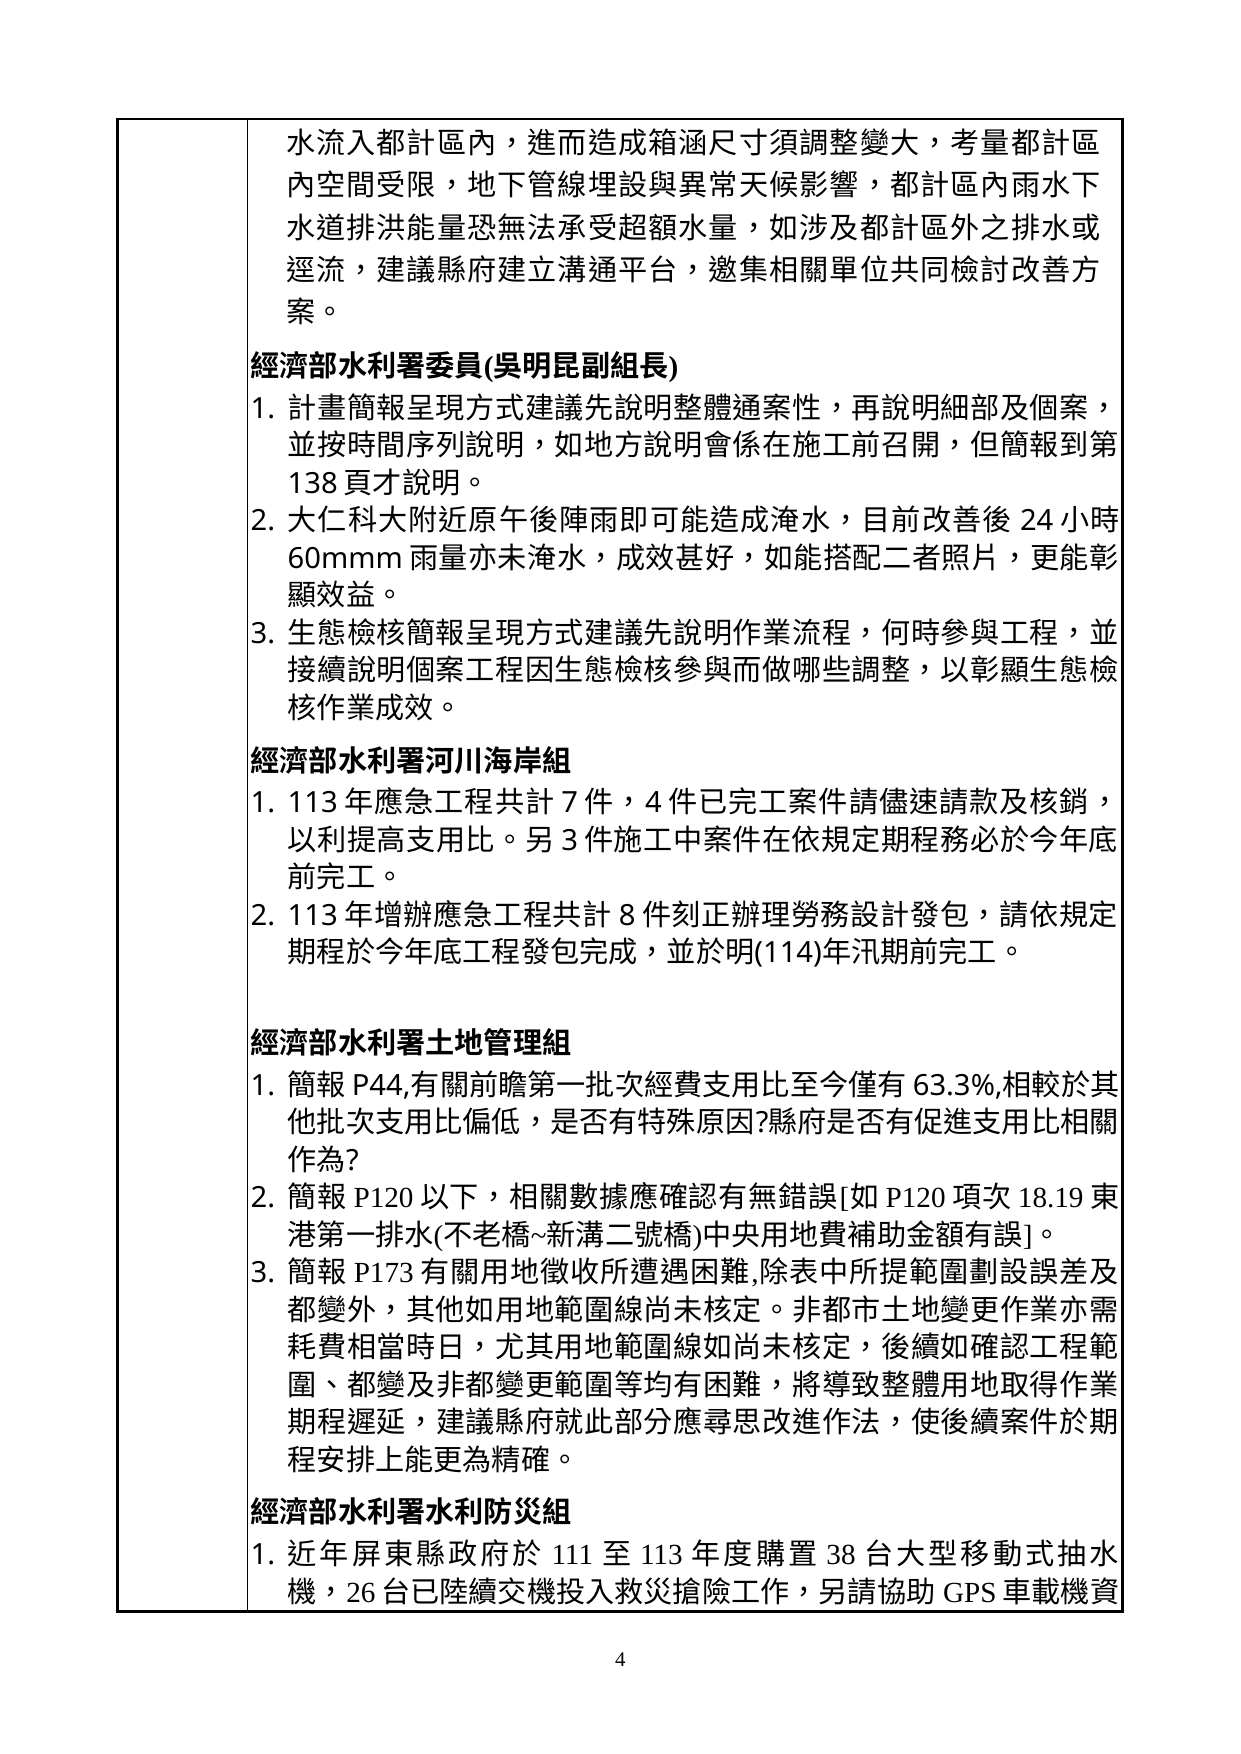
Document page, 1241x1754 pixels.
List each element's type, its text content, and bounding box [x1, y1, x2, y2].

table_cell 張良平委員 1.簡報呈現均以核定各工程批次、個案開完工時間經費完工率表達，無法顯示治水全貌，希能以水系呈現從易淹水、流綜到前瞻全水系核定完工之工程，其治理點位是否有連續性，依下游往上游治理原則排定優先順序(包含跨渠構造物、橋梁改善)，整體治理是否符合水流順暢，如能以治理率表達更佳，再介紹個案執行率、三級品管等，顯示連續治水整體減災成效，並請舉例呈現成效優良治理水系更佳，其他細節個案工程照片等可以放附件參考。 2.請進行淹水調查，依調查結果比對治理成效更佳，淹水調查可驗證改善淹水程度及保護對象，如仍呈現淹水狀況，可據以調整治水方向，優先治理排水段減少淹水。另本年度凱米颱風達到驗證之雨量350~500mm，進行調查比對，以林邊、佳冬鄉為例，累積下陷量在106年即達3.62m，每年再以3~5公分下陷量，往昔淹水明星地區，莫拉克颱風(98年)兩鄉鎮淹水二週，如以日雨量比對，凱米颱風即可看出治理成效，凱米颱風降雨已超過設計標準，兩鄉鎮最多積淹水，南埔埤治理上游段加速退水，台17線均無積淹水，成效良好。又如武洛溪大仁支線全線治理完成淹水明星大仁科技學院前淹水亦消失，尤其大仁滯洪池帶來之效益更大，請加強淹水調查及比對，顯示屏東縣不淹水之治理成效。(數個亮點區均可如恆春工商附近排水、東門溪水系、枋寮番子崙水系排水等)。 3.淹水調查亦可表達尚待改善水系治理河段爭取經費理由及方向。 4.另國土署及水保署補助之工程均無效益分析，進行之下水道工程改善多少淹水面積、減少淹水受災住戶。上游減砂量多少?減少多少崩塌面積或清淤量，均請量化表達成效。 5.本次凱米颱風造成萬華村、大潭村淹水，但不見改善策略，長官曾提出村落圍堤或疏洪策略，請進一步檢討改善，改善經費於第八批次已核定。 6.工程執行率或三級品管查核督導成績，請以表格統計分析可顯示每年核銷率、請款數消漲曲線比較，查核督導成績甲等比例，除表格個案顯示成績，每年甲等占比由50%提昇至90%等，均請以年度曲線表達更易瞭解，個案可為附件。 7.資訊公開或宣導請多用屏東縣政府Line官網或臉書，結合縣長臉書顯現更佳(僅常見旅遊、各項社會公益活動，未見活水、親水活動，甚稀)。 8.防災淹水移動式抽水機增購，請加強說明預佈點，對淹水區之支援制度，抽水平台之建立，另非工程措施、防災自主社區之輔導維運或有企業防災加入，增加淹水區之應變能力。 9.有略述減碳措施，增加植栽碳匯說明，此為將來與生態檢核一樣為治理指標之一，請續維持並發展擴充。 10.生態檢核有依補助經費全週期進行，保力溪陸蟹迴避及減作，值得宣導推薦，後續棲地生態調查，請再續辦。 11.民治溪治理其設計工法環境結合生態檢核成果，全河段深潭淺淵、植栽保留、綠色工法、混凝土減量均有配合生態檢核團隊建議融入設計當中，請續進行施工中、完工後續工團隊合作，發展出生態檢核對應之措施，指導其他工程。 12. 簡報99頁港口溪水系滿洲橋下游段護岸應急工程，呈現全面性混凝土擋水牆護岸，與港口溪自然生態景觀差異太大，生態團隊應強力介入檢核，可以外表進行生態修飾如爬藤類或砌塊石修飾增加棲地空隙。 13.各項工程混凝土側溝或擋水牆、防洪牆均缺乏橫向生態廊道或逃生廊道，請學習其他工程佈設暗管通道、木爬梯、生物爬梯、側溝斜坡、逃生斜坡道(小型)等，請注意加強設計。 14.林邊溪請加強新埤大橋下游、林邊大橋、鐵路橋自主疏濬，沿岸排水出口閘門或抽水站才能易於操作，非靠外單位支援經費才進行疏濬，此為地層下陷區，重要預淹措施，請主動積極，預防功能疏濬。 15.「屏東縣潮州鎮Q幹線雨水下水道工程」現勘意見： (1)工地現場未有安全告知、著裝、戴安全帽之作為，安全堪慮。 (2)工程進度落後且無展延預定完工日期，請縣府加強督導(委由潮州鎮公所辦理)。 (3)進度落後歸責於管線單位不確定之配合時程，應請主辦單位(鎮公所或屏東縣政府出面協調)爭取時效。 (4)如協調不成，請送經濟部國營會管線協調小組申請協調，請中央國土署協助。 (5)現場於道路中施工，工期展延、等待均影響道路行車安全，增加道安風險，請加速協調趕工。 16.「牛埔溪排水改善工程(無名橋~革新橋)」現勘意見： (1)位於東港鎮都計區內，甚多鄰房，請做好鄰房鑑定機制，預防損鄰施工作為，尤其要無震動基樁施工及抽排水降水位作為，小心應對。 (2)採上部防洪牆下部斜坡面格框設計，下部符合生態棲息要件，唯格框填土方有部分流失，可以以空砌塊石(小塊石)填補防止土方流失，空隙縮小自然掛淤，以利植披生長。 (3)側溝頂蓋有乾縮裂痕產生，請加強養護，令內側溝內模未拆除，圓孔洩水孔阻塞，請清除內模。 (4)水防道路高於相鄰土地，為引導鄰近土地地表進流，請做好集水井收集內水，再預做抽水平台，將來內水積淹，可緊急架設移動式抽水機，協助內水排水。 (5)鄰近下游銜接無名橋施工，無名橋圍堰施工已佔據一半渠道，通水斷面左岸已成防洪缺口，汛期中請速建立太空包半圍或圍堵，做好施工中之防汛。 廖耀宗委員 1.施工前、中、後的照片取景角度儘量一致以利比較。 2.生物跨越廊道於照片中未見。 3.後續維護及疏濬的設計要加強(跨溝橋的設計)。 4.投影片底色用白色以利環保。 5.簡報154頁的設計考量佳，但於個案施工及設計時是否納入未能說明。 6.動物逃生梯外，人的逃生梯亦重要。 7.放魚吃草以解決布袋蓮問題。 8.陸蟹保護而避免工程，不如強化施工的設計以增加賞蟹景點。 9.牛稠溪護岸應強化路美化，注意排水。 10.應加強施工前相關單位整合。 內政部委員(國土署下水道工程分署) 1.感謝屏東縣政府團隊的努力，讓縣內積淹水情形減少許多，畢竟經費投入也須知道成效如何?已完成建設部分歷經降雨考驗已有改善成效，建議可在內容補充說明。 2.在建部分案件實際與估驗進度差異過大，除因契約規定無法執行估驗外，請縣府督促施工及監造廠商依相關規定辦理估驗，以提高預算執行率。 3.近期縣府辦理部分都市計畫區內雨水系統檢討規劃，發現有外圍水流入都計區內，進而造成箱涵尺寸須調整變大，考量都計區內空間受限，地下管線埋設與異常天候影響，都計區內雨水下水道排洪能量恐無法承受超額水量，如涉及都計區外之排水或逕流，建議縣府建立溝通平台，邀集相關單位共同檢討改善方案。 經濟部水利署委員(吳明昆副組長) 計畫簡報呈現方式建議先說明整體通案性，再說明細部及個案，並按時間序列說明，如地方說明會係在施工前召開，但簡報到第138頁才說明。 大仁科大附近原午後陣雨即可能造成淹水，目前改善後24小時60mmm雨量亦未淹水，成效甚好，如能搭配二者照片，更能彰顯效益。 生態檢核簡報呈現方式建議先說明作業流程，何時參與工程，並接續說明個案工程因生態檢核參與而做哪些調整，以彰顯生態檢核作業成效。 經濟部水利署河川海岸組 113年應急工程共計7件，4件已完工案件請儘速請款及核銷，以利提高支用比。另3件施工中案件在依規定期程務必於今年底前完工。 113年增辦應急工程共計8件刻正辦理勞務設計發包，請依規定期程於今年底工程發包完成，並於明(114)年汛期前完工。 經濟部水利署土地管理組 簡報P44,有關前瞻第一批次經費支用比至今僅有63.3%,相較於其他批次支用比偏低，是否有特殊原因?縣府是否有促進支用比相關作為? 簡報P120以下，相關數據應確認有無錯誤[如P120項次18.19東港第一排水(不老橋~新溝二號橋)中央用地費補助金額有誤]。 簡報P173有關用地徵收所遭遇困難,除表中所提範圍劃設誤差及都變外，其他如用地範圍線尚未核定。非都市土地變更作業亦需耗費相當時日，尤其用地範圍線如尚未核定，後續如確認工程範圍、都變及非都變更範圍等均有困難，將導致整體用地取得作業期程遲延，建議縣府就此部分應尋思改進作法，使後續案件於期程安排上能更為精確。 經濟部水利署水利防災組 近年屏東縣政府於111至113年度購置38台大型移動式抽水機，26台已陸續交機投入救災搶險工作，另請協助GPS車載機資訊接入系統，113年度增辦12台已同意辦理，請縣府於114年度前完成交接以投入汛期作業。 因為縣府計有153台大型移動式抽水機，為確保妥善率請縣府持續辦理年度維護保養工作，以維護機組正常運作。 年度抽水機預佈資訊，擬請提供本署第七河川分署以協助抽水機調度。 另有其他非工程措施需求，請洽經濟部水利署水利防災組辦理。 經濟部水利署工程事務組 貴府團隊較常於工程開、竣工發布新聞，但民眾對工程開、竣工報導較為無感；建議可蒐集轄內易淹水熱區或媒體關注焦點之治理前、後同一角度豪大雨事件的照片並製作說明圖卡，呈現具體治理成效並使民眾有感。 本次簡報各工程及經費執行情形僅統計至8月止，建議應更新至近期，以呈現最新辦理進度。 於生態檢核簡報中，建議可於維護管理階段呈現施工前、後生物調查數量的變化，能更直觀地呈現成效。 「屏東縣潮州鎮Q幹線雨水下水道工程」現勘意見： (1)本案工作面分布零散、非連續性，出入口介面較多，仍請注意現場人員管制、職安等相關措施。 (2)本案因受管線因素期程延宕，建議日後如有類似道路埋管工程，應辦理重要路口試(探)挖作業並責請廠商落實執行及提出報告，另建議執行單位陳請屏東縣政府協助本案協調管線遷移時程。 「牛埔溪排水改善工程(無名橋~革新橋)」案，本案毗鄰他案橋梁改建工程，工區介面重疊權責範圍較難區別，仍請施工廠商加強防汛相關措施，避免形成防汛缺口。 經濟部水利署第七河川分署 近期核定113年度增辦應急工程，水利署管控期程於年底前完成發包，明年汛期前完工，請屏東縣政府趕辦發包及後續施工事宜；另核定的第8批次防洪綜合治理工程，需於114年底完工，亦請屏東縣政府積極趕辦。 有關已完成設計案件，可能有些內容沒有符合生態檢核公司所提出意見，這個部分在本分署召開在地諮詢會議各位委員都有提出相關意見，請縣府確實依照生態檢核公司提供意見進行修正；另尚未設計案件，請務必將生態檢核公司所提出相關意見納入設計。 有關應急工程，較無注意到生態檢核意見，尤其是由公所代辦執行案件；本分署辦理初審現勘時，各位委員都會建議採用較符合生態型式方案，請縣府務必再提醒公所將生態檢核公司所提出意見納入設計。 現階段計畫核銷率很低，請屏東縣政府儘速辦理核銷，以提高支用比。 113年度增辦應急工程8件已核定，管控年底完成發包作業，請屏東縣政府趕辦。 [248, 120, 1121, 1609]
table_cell [119, 120, 247, 1609]
